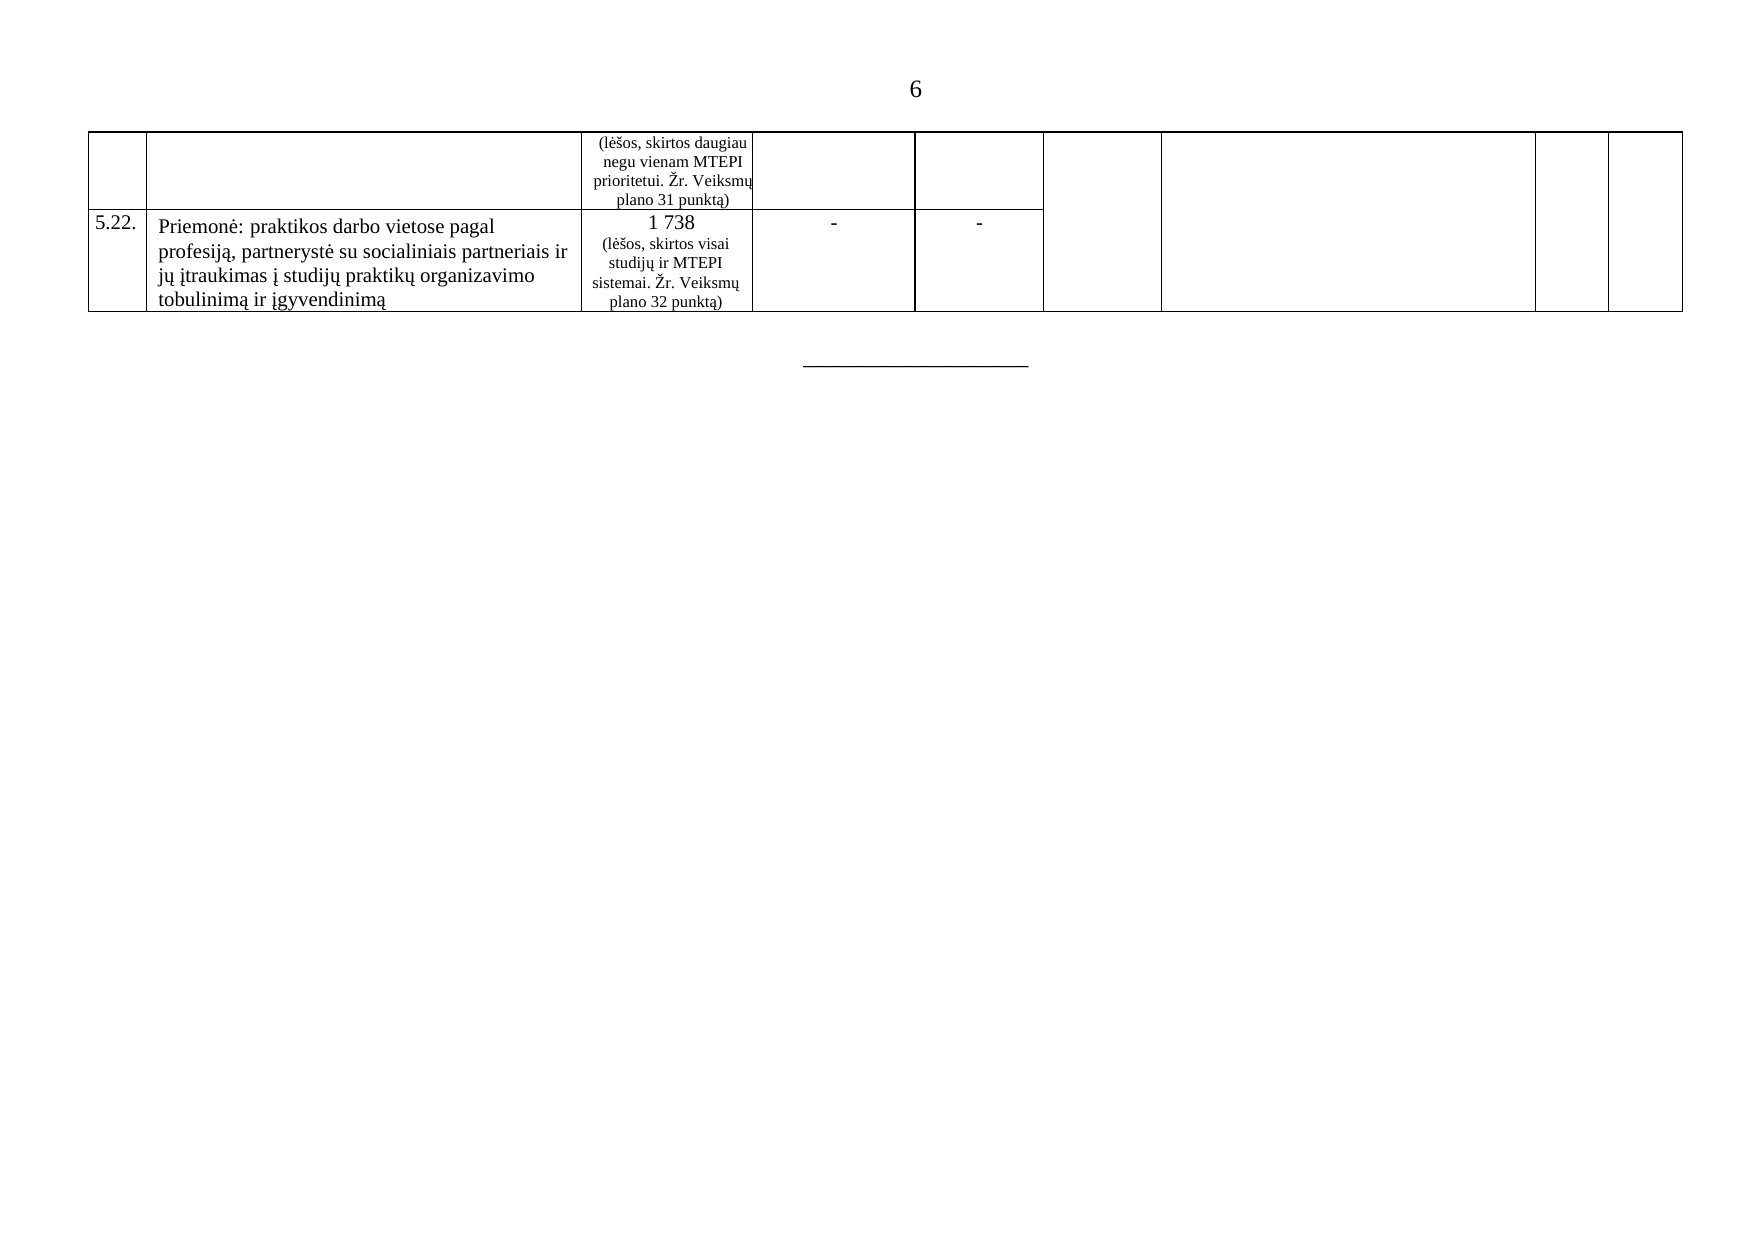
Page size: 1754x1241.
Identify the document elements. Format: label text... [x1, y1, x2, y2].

table_cell - [916, 133, 1043, 209]
table_cell [89, 133, 146, 209]
table_cell - [916, 210, 1043, 311]
table_cell 5.22. [89, 210, 146, 311]
text __________________ [118, 341, 1713, 369]
table_cell [1044, 133, 1161, 311]
table_cell Priemonė: praktikos darbo vietose pagal profesiją, partnerystė su socialiniais partneriais ir jų įtraukimas į studijų praktikų organizavimo tobulinimą ir įgyvendinimą [147, 210, 581, 311]
table_cell 1 738 (lėšos, skirtos visai studijų ir MTEPI sistemai. Žr. Veiksmų plano 32 punktą) [582, 210, 752, 311]
table_cell [147, 133, 581, 209]
table_cell (lėšos, skirtos daugiau negu vienam MTEPI prioritetui. Žr. Veiksmų plano 31 punktą) [582, 133, 752, 209]
table_cell [1609, 133, 1682, 311]
table_cell - [753, 210, 914, 311]
table_cell - [753, 133, 914, 209]
table_cell [1536, 133, 1608, 311]
table_cell [1162, 133, 1535, 311]
